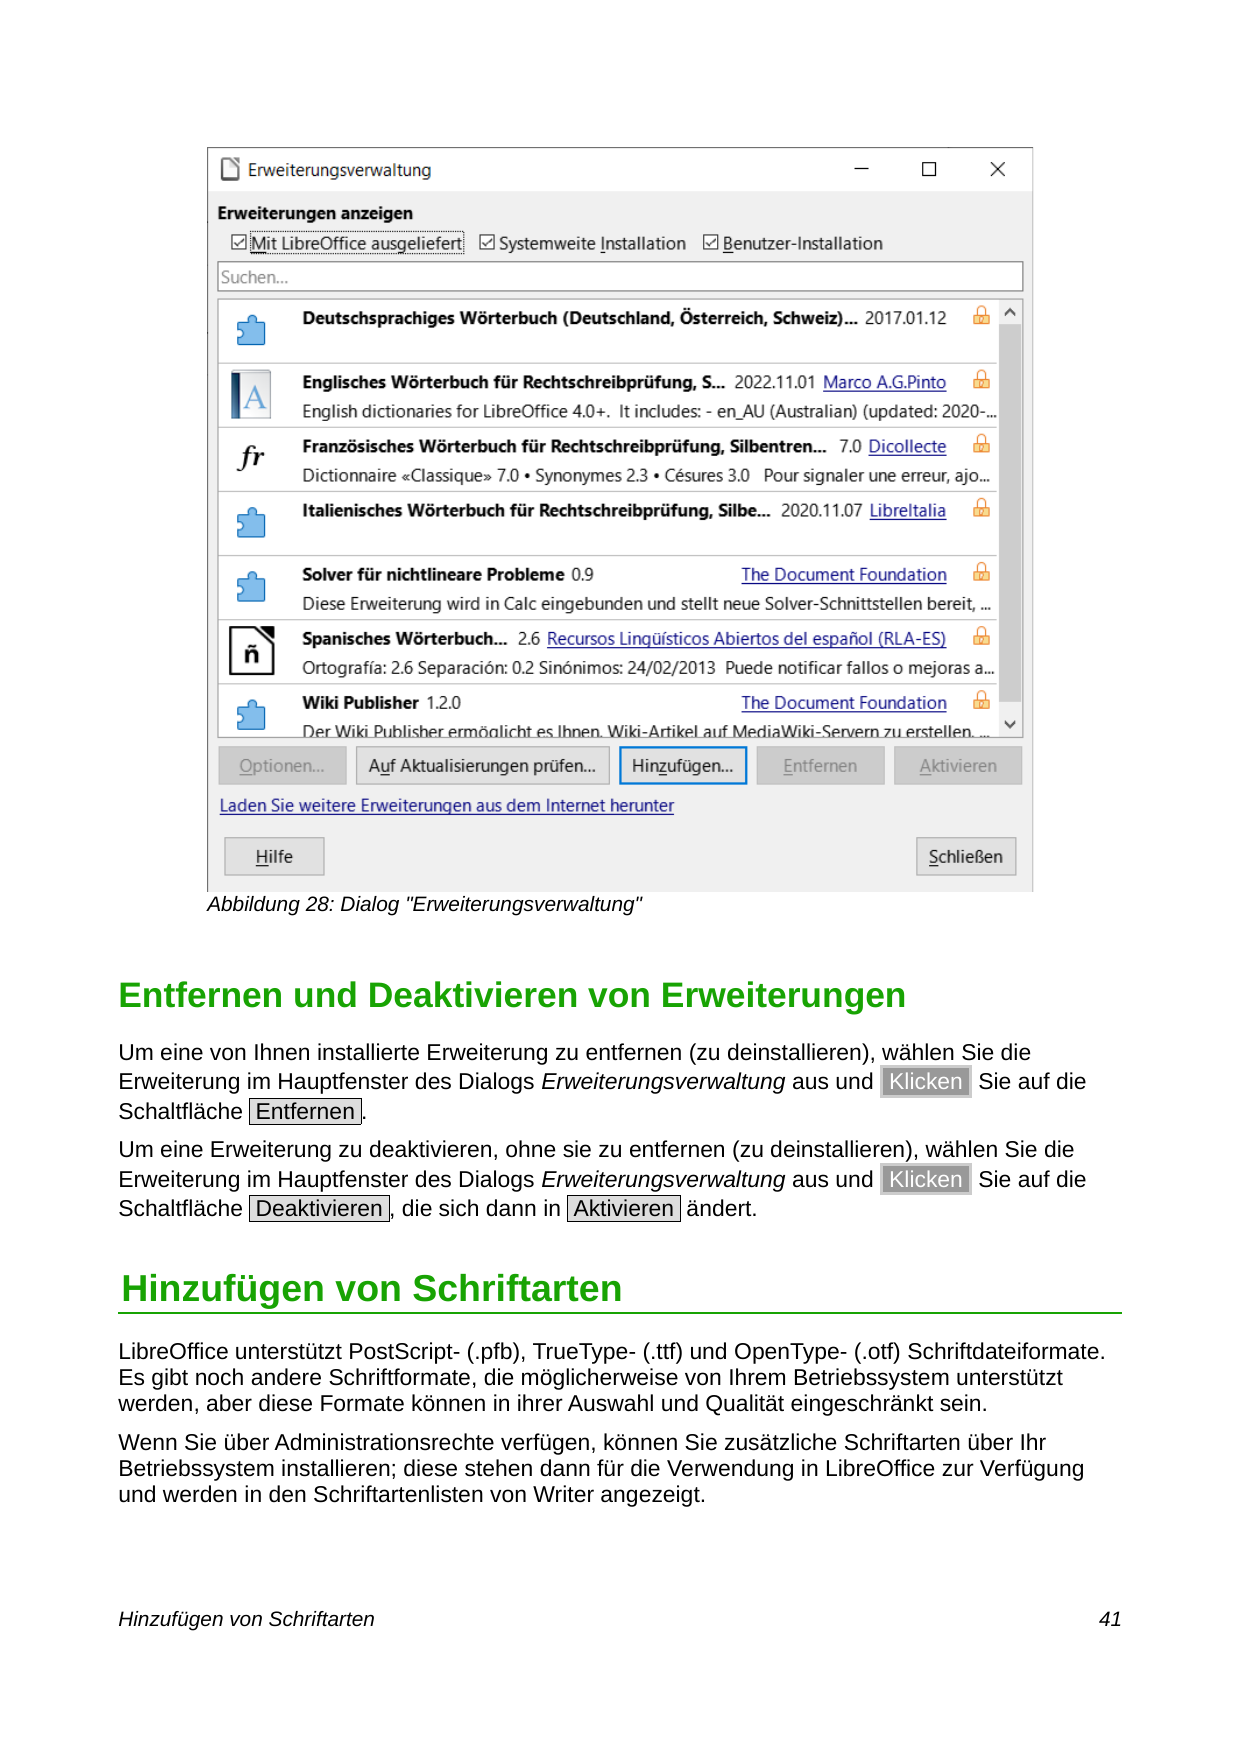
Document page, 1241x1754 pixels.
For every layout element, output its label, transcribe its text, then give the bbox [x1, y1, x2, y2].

text Um eine von Ihnen installierte Erweiterung zu entfernen (zu deinstallieren), wählen Sie die Erweiterung im Hauptfenster des Dialogs Erweiterungsverwaltung aus und Klicken Sie auf die Schaltfläche Entfernen. [118, 1039, 1122, 1124]
text LibreOffice unterstützt PostScript- (.pfb), TrueType- (.ttf) und OpenType- (.otf) Schriftdateiformate. Es gibt noch andere Schriftformate, die möglicherweise von Ihrem Betriebssystem unterstützt werden, aber diese Formate können in ihrer Auswahl und Qualität eingeschränkt sein. [118, 1338, 1122, 1417]
subtitle Hinzufügen von Schriftarten [118, 1263, 1122, 1312]
text Wenn Sie über Administrationsrechte verfügen, können Sie zusätzliche Schriftarten über Ihr Betriebssystem installieren; diese stehen dann für die Verwendung in LibreOffice zur Verfügung und werden in den Schriftartenlisten von Writer angezeigt. [118, 1428, 1122, 1507]
text Um eine Erweiterung zu deaktivieren, ohne sie zu entfernen (zu deinstallieren), wählen Sie die Erweiterung im Hauptfenster des Dialogs Erweiterungsverwaltung aus und Klicken Sie auf die Schaltfläche Deaktivieren, die sich dann in Aktivieren ändert. [118, 1136, 1122, 1222]
text Abbildung 28: Dialog "Erweiterungsverwaltung" [207, 892, 1033, 916]
picture [207, 147, 1034, 892]
subtitle Entfernen und Deaktivieren von Erweiterungen [118, 974, 1122, 1015]
